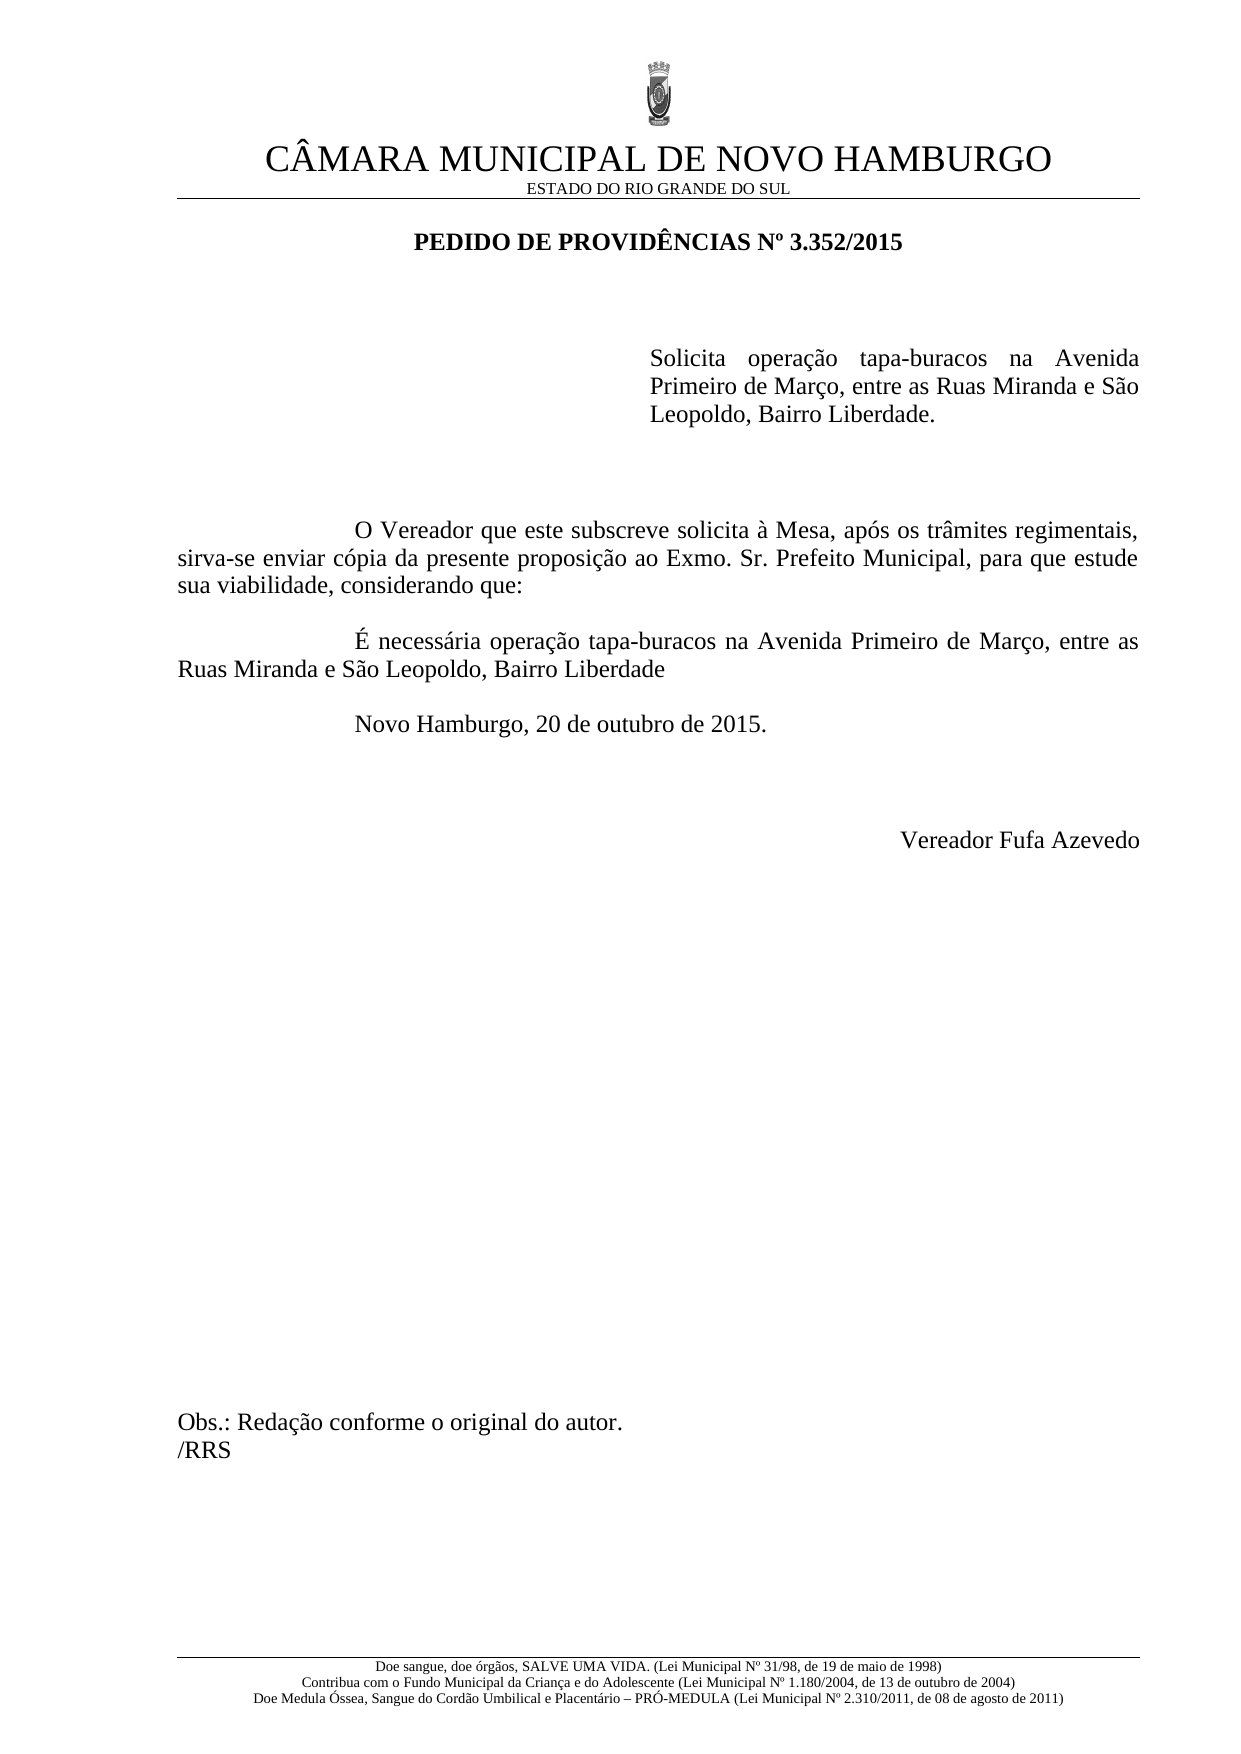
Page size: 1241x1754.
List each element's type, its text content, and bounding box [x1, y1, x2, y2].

text PEDIDO DE PROVIDÊNCIAS Nº 3.352/2015 [177, 228, 1140, 256]
text Obs.: Redação conforme o original do autor. [177, 1408, 1140, 1436]
text Solicita operação tapa-buracos na Avenida Primeiro de Março, entre as Ruas Miranda e São Leopoldo, Bairro Liberdade. [649, 344, 1140, 428]
text Novo Hamburgo, 20 de outubro de 2015. [177, 710, 1140, 738]
text O Vereador que este subscreve solicita à Mesa, após os trâmites regimentais, sirva-se enviar cópia da presente proposição ao Exmo. Sr. Prefeito Municipal, para que estude sua viabilidade, considerando que: [177, 516, 1140, 599]
text /RRS [177, 1436, 1140, 1464]
text É necessária operação tapa-buracos na Avenida Primeiro de Março, entre as Ruas Miranda e São Leopoldo, Bairro Liberdade [177, 627, 1140, 682]
text Vereador Fufa Azevedo [177, 826, 1140, 854]
